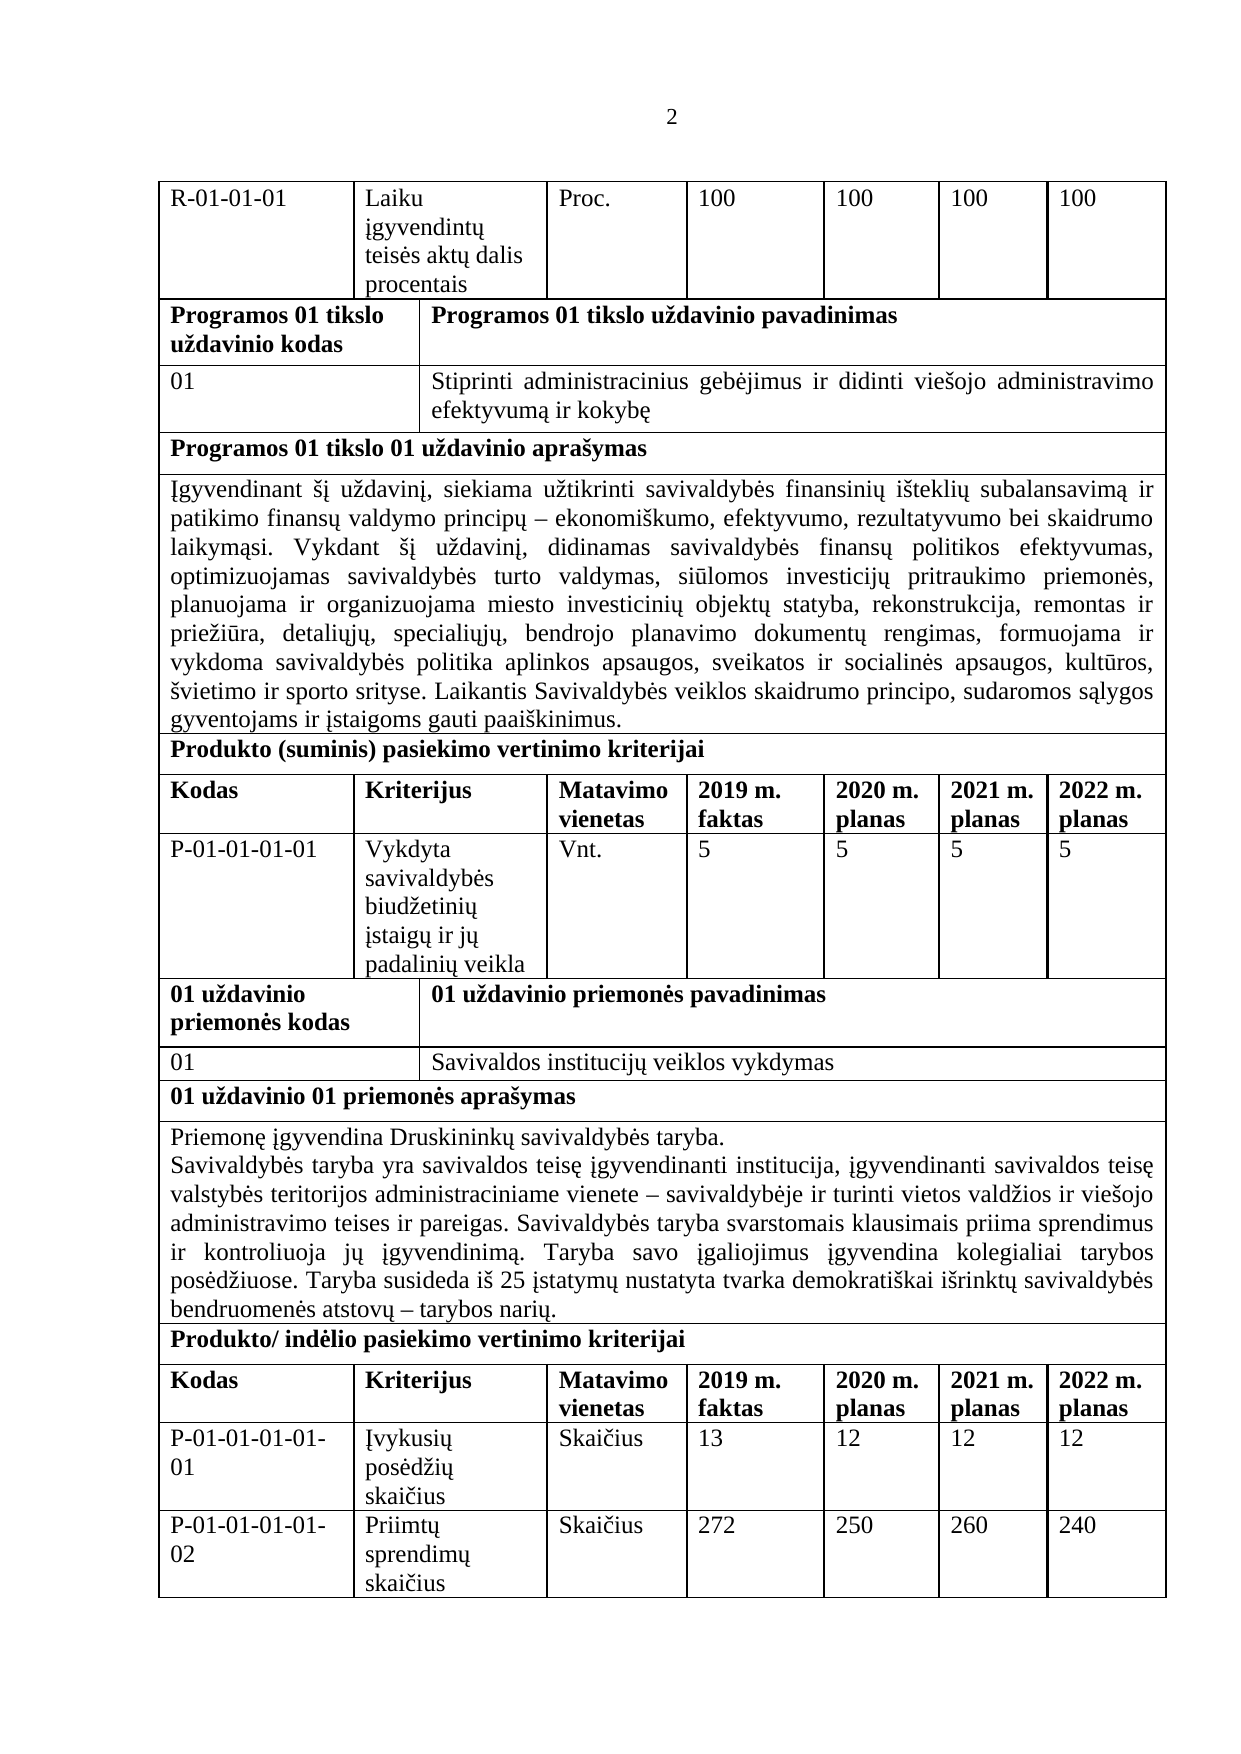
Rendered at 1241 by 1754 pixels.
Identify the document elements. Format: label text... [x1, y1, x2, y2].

table_cell 272 [688, 1511, 823, 1597]
table_cell 5 [825, 834, 938, 978]
table_cell Matavimo vienetas [548, 1365, 686, 1422]
table_cell 5 [688, 834, 823, 978]
table_cell Vnt. [548, 834, 686, 978]
table_cell P-01-01-01-01-01 [160, 1423, 353, 1509]
table_cell 01 uždavinio priemonės pavadinimas [420, 979, 1165, 1046]
table_cell 2019 m. faktas [688, 775, 823, 833]
table_cell 100 [825, 182, 938, 298]
table_cell Stiprinti administracinius gebėjimus ir didinti viešojo administravimo efektyvumą ir kokybę [420, 366, 1165, 432]
table_cell P-01-01-01-01-02 [160, 1511, 353, 1597]
table_cell P-01-01-01-01 [160, 834, 353, 978]
table_cell 100 [688, 182, 823, 298]
table_cell 01 [160, 1048, 419, 1080]
table_cell 01 uždavinio 01 priemonės aprašymas [160, 1081, 1165, 1121]
table_cell 12 [940, 1423, 1046, 1509]
table_cell Produkto/ indėlio pasiekimo vertinimo kriterijai [160, 1324, 1165, 1364]
table_cell Savivaldos institucijų veiklos vykdymas [420, 1048, 1165, 1080]
table_cell Priimtų sprendimų skaičius [355, 1511, 546, 1597]
table_cell 01 [160, 366, 419, 432]
table_cell 12 [1049, 1423, 1165, 1509]
table_cell Skaičius [548, 1511, 686, 1597]
table_cell Kriterijus [355, 775, 546, 833]
table_cell Laiku įgyvendintų teisės aktų dalis procentais [355, 182, 546, 298]
table_cell Vykdyta savivaldybės biudžetinių įstaigų ir jų padalinių veikla [355, 834, 546, 978]
table_cell Programos 01 tikslo uždavinio pavadinimas [420, 300, 1165, 365]
table_cell Įvykusių posėdžių skaičius [355, 1423, 546, 1509]
table_cell 5 [1049, 834, 1165, 978]
table_cell 5 [940, 834, 1046, 978]
table_cell 2022 m. planas [1049, 1365, 1165, 1422]
table_cell Kodas [160, 775, 353, 833]
table_cell Įgyvendinant šį uždavinį, siekiama užtikrinti savivaldybės finansinių išteklių subalansavimą ir patikimo finansų valdymo principų – ekonomiškumo, efektyvumo, rezultatyvumo bei skaidrumo laikymąsi. Vykdant šį uždavinį, didinamas savivaldybės finansų politikos efektyvumas, optimizuojamas savivaldybės turto valdymas, siūlomos investicijų pritraukimo priemonės, planuojama ir organizuojama miesto investicinių objektų statyba, rekonstrukcija, remontas ir priežiūra, detaliųjų, specialiųjų, bendrojo planavimo dokumentų rengimas, formuojama ir vykdoma savivaldybės politika aplinkos apsaugos, sveikatos ir socialinės apsaugos, kultūros, švietimo ir sporto srityse. Laikantis Savivaldybės veiklos skaidrumo principo, sudaromos sąlygos gyventojams ir įstaigoms gauti paaiškinimus. [160, 475, 1165, 733]
table_cell 13 [688, 1423, 823, 1509]
table_cell Produkto (suminis) pasiekimo vertinimo kriterijai [160, 734, 1165, 774]
table_cell 2021 m. planas [940, 1365, 1046, 1422]
table_cell Kriterijus [355, 1365, 546, 1422]
table_cell Skaičius [548, 1423, 686, 1509]
table_cell Kodas [160, 1365, 353, 1422]
table_cell 2020 m. planas [825, 775, 938, 833]
table_cell 12 [825, 1423, 938, 1509]
table_cell 260 [940, 1511, 1046, 1597]
table_cell 01 uždavinio priemonės kodas [160, 979, 419, 1046]
table_cell Matavimo vienetas [548, 775, 686, 833]
table_cell 2022 m. planas [1049, 775, 1165, 833]
table_cell Priemonę įgyvendina Druskininkų savivaldybės taryba. Savivaldybės taryba yra savivaldos teisę įgyvendinanti institucija, įgyvendinanti savivaldos teisę valstybės teritorijos administraciniame vienete – savivaldybėje ir turinti vietos valdžios ir viešojo administravimo teises ir pareigas. Savivaldybės taryba svarstomais klausimais priima sprendimus ir kontroliuoja jų įgyvendinimą. Taryba savo įgaliojimus įgyvendina kolegialiai tarybos posėdžiuose. Taryba susideda iš 25 įstatymų nustatyta tvarka demokratiškai išrinktų savivaldybės bendruomenės atstovų – tarybos narių. [160, 1122, 1165, 1323]
table_cell Proc. [548, 182, 686, 298]
table_cell 250 [825, 1511, 938, 1597]
table_cell 100 [940, 182, 1046, 298]
table_cell R-01-01-01 [160, 182, 353, 298]
table_cell Programos 01 tikslo uždavinio kodas [160, 300, 419, 365]
table_cell 2019 m. faktas [688, 1365, 823, 1422]
table_cell 240 [1049, 1511, 1165, 1597]
table_cell 2021 m. planas [940, 775, 1046, 833]
table_cell Programos 01 tikslo 01 uždavinio aprašymas [160, 433, 1165, 473]
table_cell 2020 m. planas [825, 1365, 938, 1422]
table_cell 100 [1049, 182, 1165, 298]
